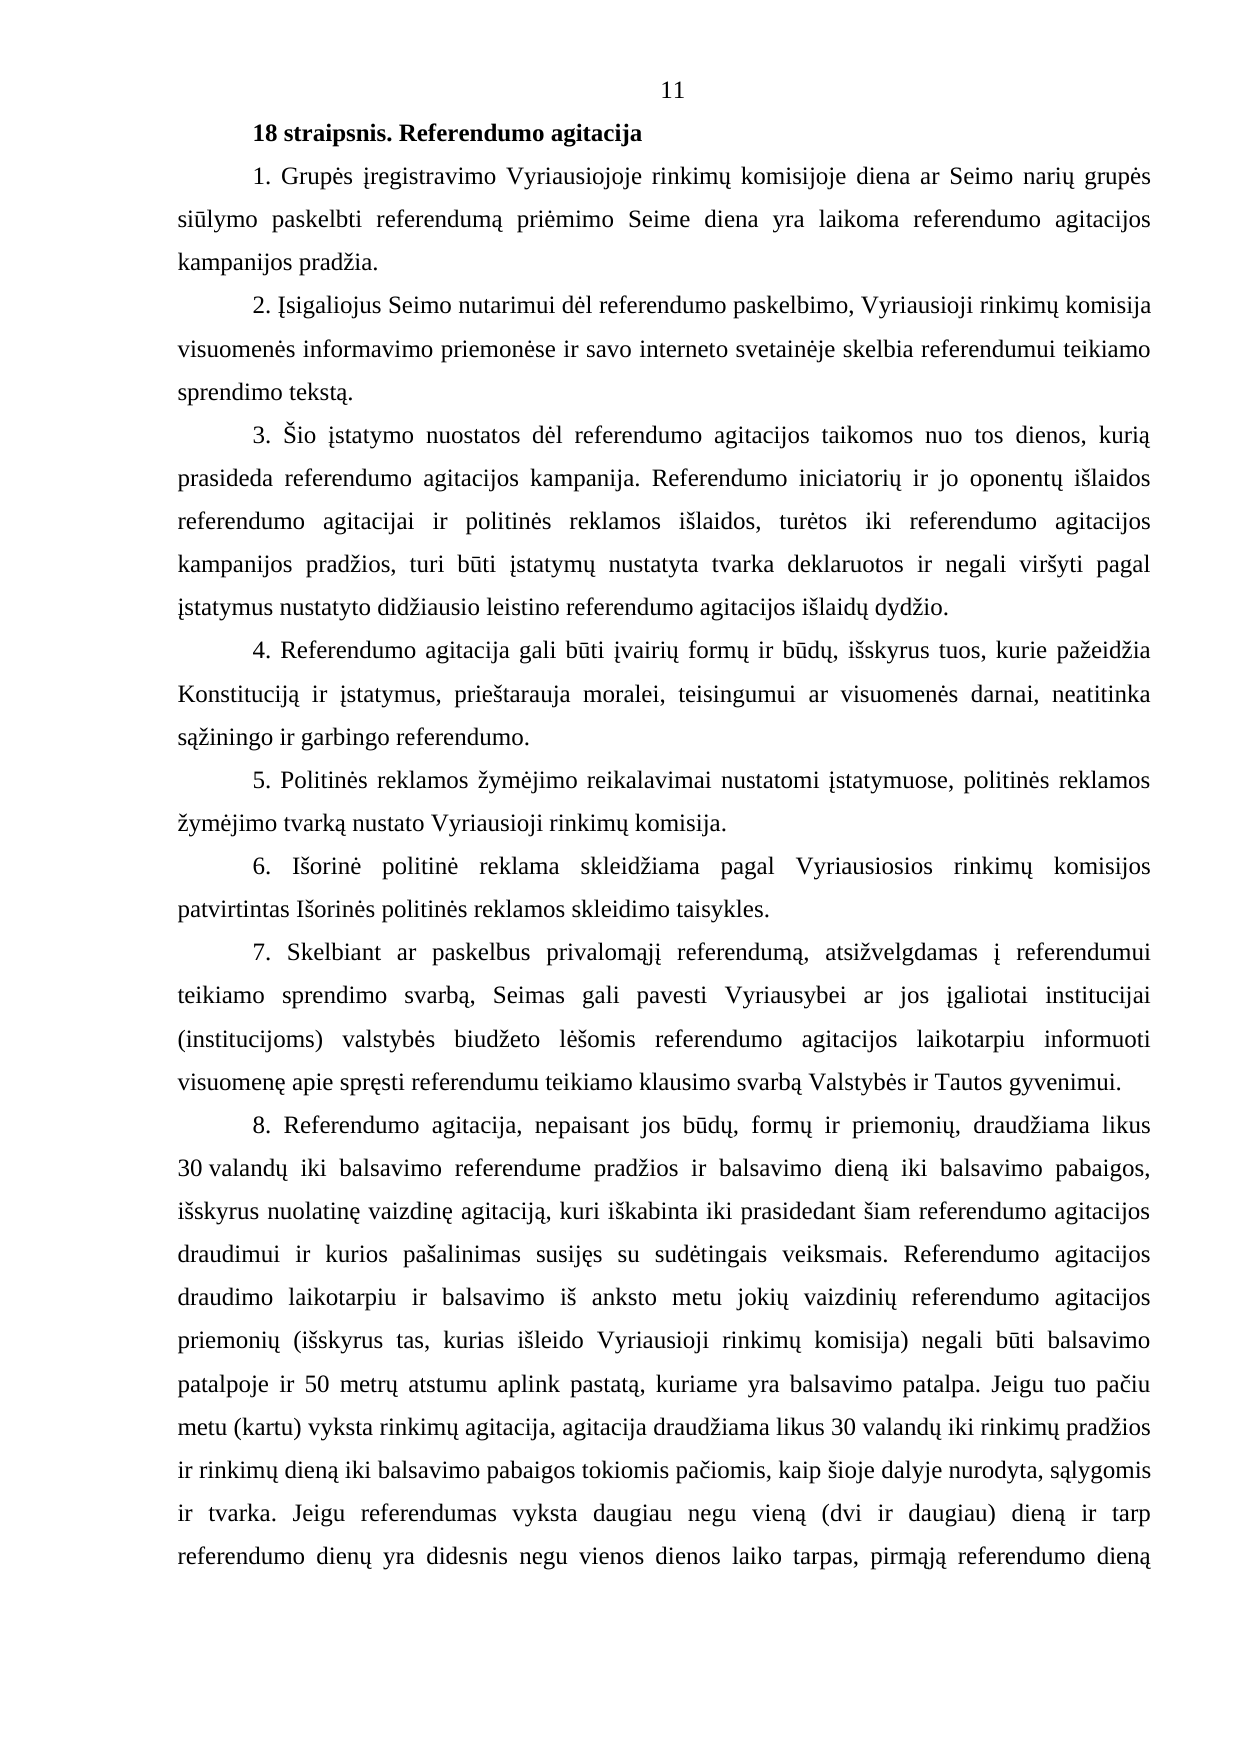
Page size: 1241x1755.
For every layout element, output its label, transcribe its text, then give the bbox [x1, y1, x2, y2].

text 18 straipsnis. Referendumo agitacija [177, 118, 1152, 147]
text 7. Skelbiant ar paskelbus privalomąjį referendumą, atsižvelgdamas į referendumui teikiamo sprendimo svarbą, Seimas gali pavesti Vyriausybei ar jos įgaliotai institucijai (institucijoms) valstybės biudžeto lėšomis referendumo agitacijos laikotarpiu informuoti visuomenę apie spręsti referendumu teikiamo klausimo svarbą Valstybės ir Tautos gyvenimui. [177, 937, 1152, 1096]
text 8. Referendumo agitacija, nepaisant jos būdų, formų ir priemonių, draudžiama likus 30 valandų iki balsavimo referendume pradžios ir balsavimo dieną iki balsavimo pabaigos, išskyrus nuolatinę vaizdinę agitaciją, kuri iškabinta iki prasidedant šiam referendumo agitacijos draudimui ir kurios pašalinimas susijęs su sudėtingais veiksmais. Referendumo agitacijos draudimo laikotarpiu ir balsavimo iš anksto metu jokių vaizdinių referendumo agitacijos priemonių (išskyrus tas, kurias išleido Vyriausioji rinkimų komisija) negali būti balsavimo patalpoje ir 50 metrų atstumu aplink pastatą, kuriame yra balsavimo patalpa. Jeigu tuo pačiu metu (kartu) vyksta rinkimų agitacija, agitacija draudžiama likus 30 valandų iki rinkimų pradžios ir rinkimų dieną iki balsavimo pabaigos tokiomis pačiomis, kaip šioje dalyje nurodyta, sąlygomis ir tvarka. Jeigu referendumas vyksta daugiau negu vieną (dvi ir daugiau) dieną ir tarp referendumo dienų yra didesnis negu vienos dienos laiko tarpas, pirmąją referendumo dieną [177, 1110, 1152, 1570]
text 3. Šio įstatymo nuostatos dėl referendumo agitacijos taikomos nuo tos dienos, kurią prasideda referendumo agitacijos kampanija. Referendumo iniciatorių ir jo oponentų išlaidos referendumo agitacijai ir politinės reklamos išlaidos, turėtos iki referendumo agitacijos kampanijos pradžios, turi būti įstatymų nustatyta tvarka deklaruotos ir negali viršyti pagal įstatymus nustatyto didžiausio leistino referendumo agitacijos išlaidų dydžio. [177, 420, 1152, 621]
text 2. Įsigaliojus Seimo nutarimui dėl referendumo paskelbimo, Vyriausioji rinkimų komisija visuomenės informavimo priemonėse ir savo interneto svetainėje skelbia referendumui teikiamo sprendimo tekstą. [177, 291, 1152, 406]
text 5. Politinės reklamos žymėjimo reikalavimai nustatomi įstatymuose, politinės reklamos žymėjimo tvarką nustato Vyriausioji rinkimų komisija. [177, 765, 1152, 837]
text 6. Išorinė politinė reklama skleidžiama pagal Vyriausiosios rinkimų komisijos patvirtintas Išorinės politinės reklamos skleidimo taisykles. [177, 851, 1152, 923]
text 4. Referendumo agitacija gali būti įvairių formų ir būdų, išskyrus tuos, kurie pažeidžia Konstituciją ir įstatymus, prieštarauja moralei, teisingumui ar visuomenės darnai, neatitinka sąžiningo ir garbingo referendumo. [177, 636, 1152, 751]
text 1. Grupės įregistravimo Vyriausiojoje rinkimų komisijoje diena ar Seimo narių grupės siūlymo paskelbti referendumą priėmimo Seime diena yra laikoma referendumo agitacijos kampanijos pradžia. [177, 161, 1152, 276]
